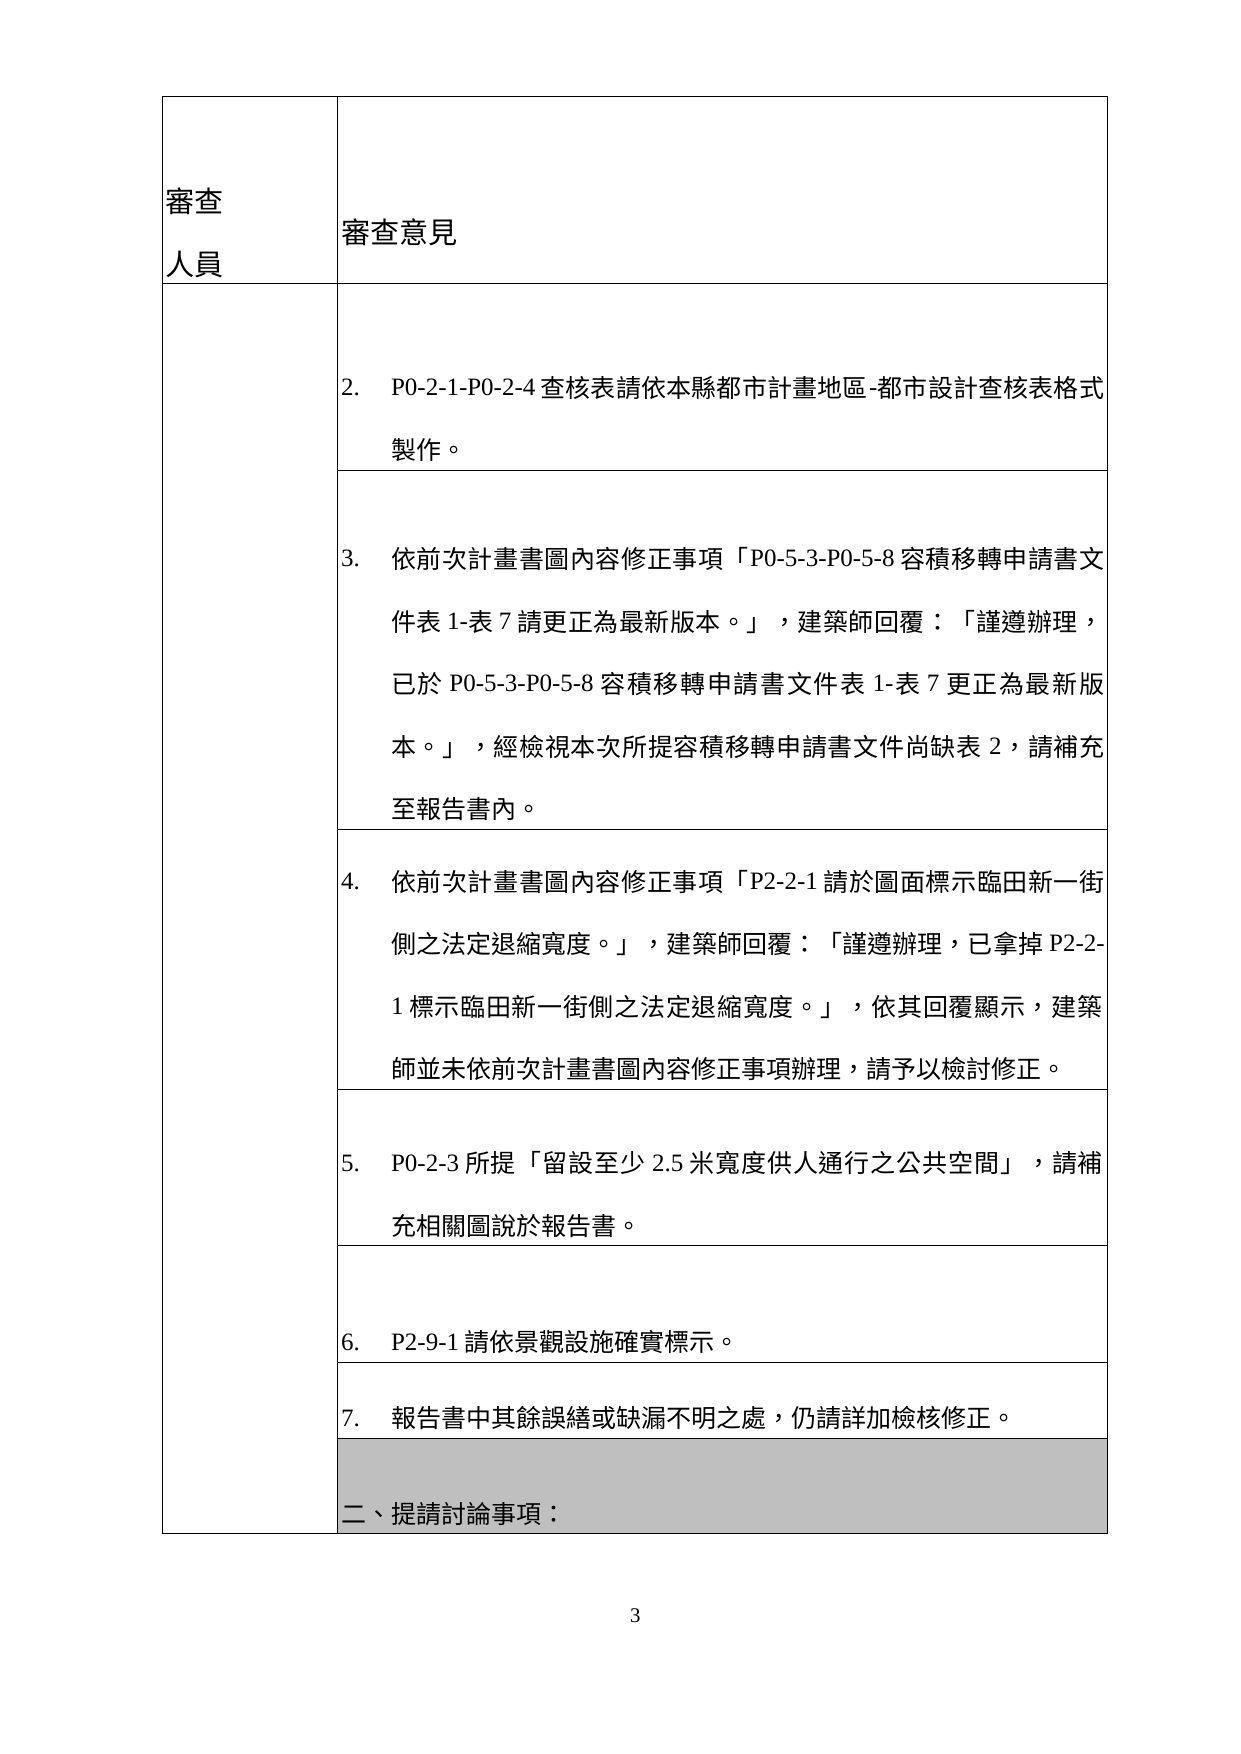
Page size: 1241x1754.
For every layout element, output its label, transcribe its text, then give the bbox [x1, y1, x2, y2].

table_header 審查 人員 [163, 97, 337, 283]
table_cell 依前次計畫書圖內容修正事項「P0-5-3-P0-5-8容積移轉申請書文件表1-表7請更正為最新版本。」，建築師回覆：「謹遵辦理，已於P0-5-3-P0-5-8容積移轉申請書文件表1-表7更正為最新版本。」，經檢視本次所提容積移轉申請書文件尚缺表2，請補充至報告書內。 [338, 471, 1107, 829]
table_cell 二、提請討論事項： [338, 1439, 1107, 1533]
table_cell P0-2-1-P0-2-4查核表請依本縣都市計畫地區-都市設計查核表格式製作。 [338, 284, 1107, 469]
table_header 審查意見 [338, 97, 1107, 283]
table_cell 依前次計畫書圖內容修正事項「P2-2-1請於圖面標示臨田新一街側之法定退縮寬度。」，建築師回覆：「謹遵辦理，已拿掉P2-2-1標示臨田新一街側之法定退縮寬度。」，依其回覆顯示，建築師並未依前次計畫書圖內容修正事項辦理，請予以檢討修正。 [338, 830, 1107, 1088]
table_cell P0-2-3所提「留設至少2.5米寬度供人通行之公共空間」，請補充相關圖說於報告書。 [338, 1090, 1107, 1245]
table_cell P2-9-1請依景觀設施確實標示。 [338, 1246, 1107, 1362]
table_cell 報告書中其餘誤繕或缺漏不明之處，仍請詳加檢核修正。 [338, 1363, 1107, 1438]
table_cell [163, 284, 337, 1533]
